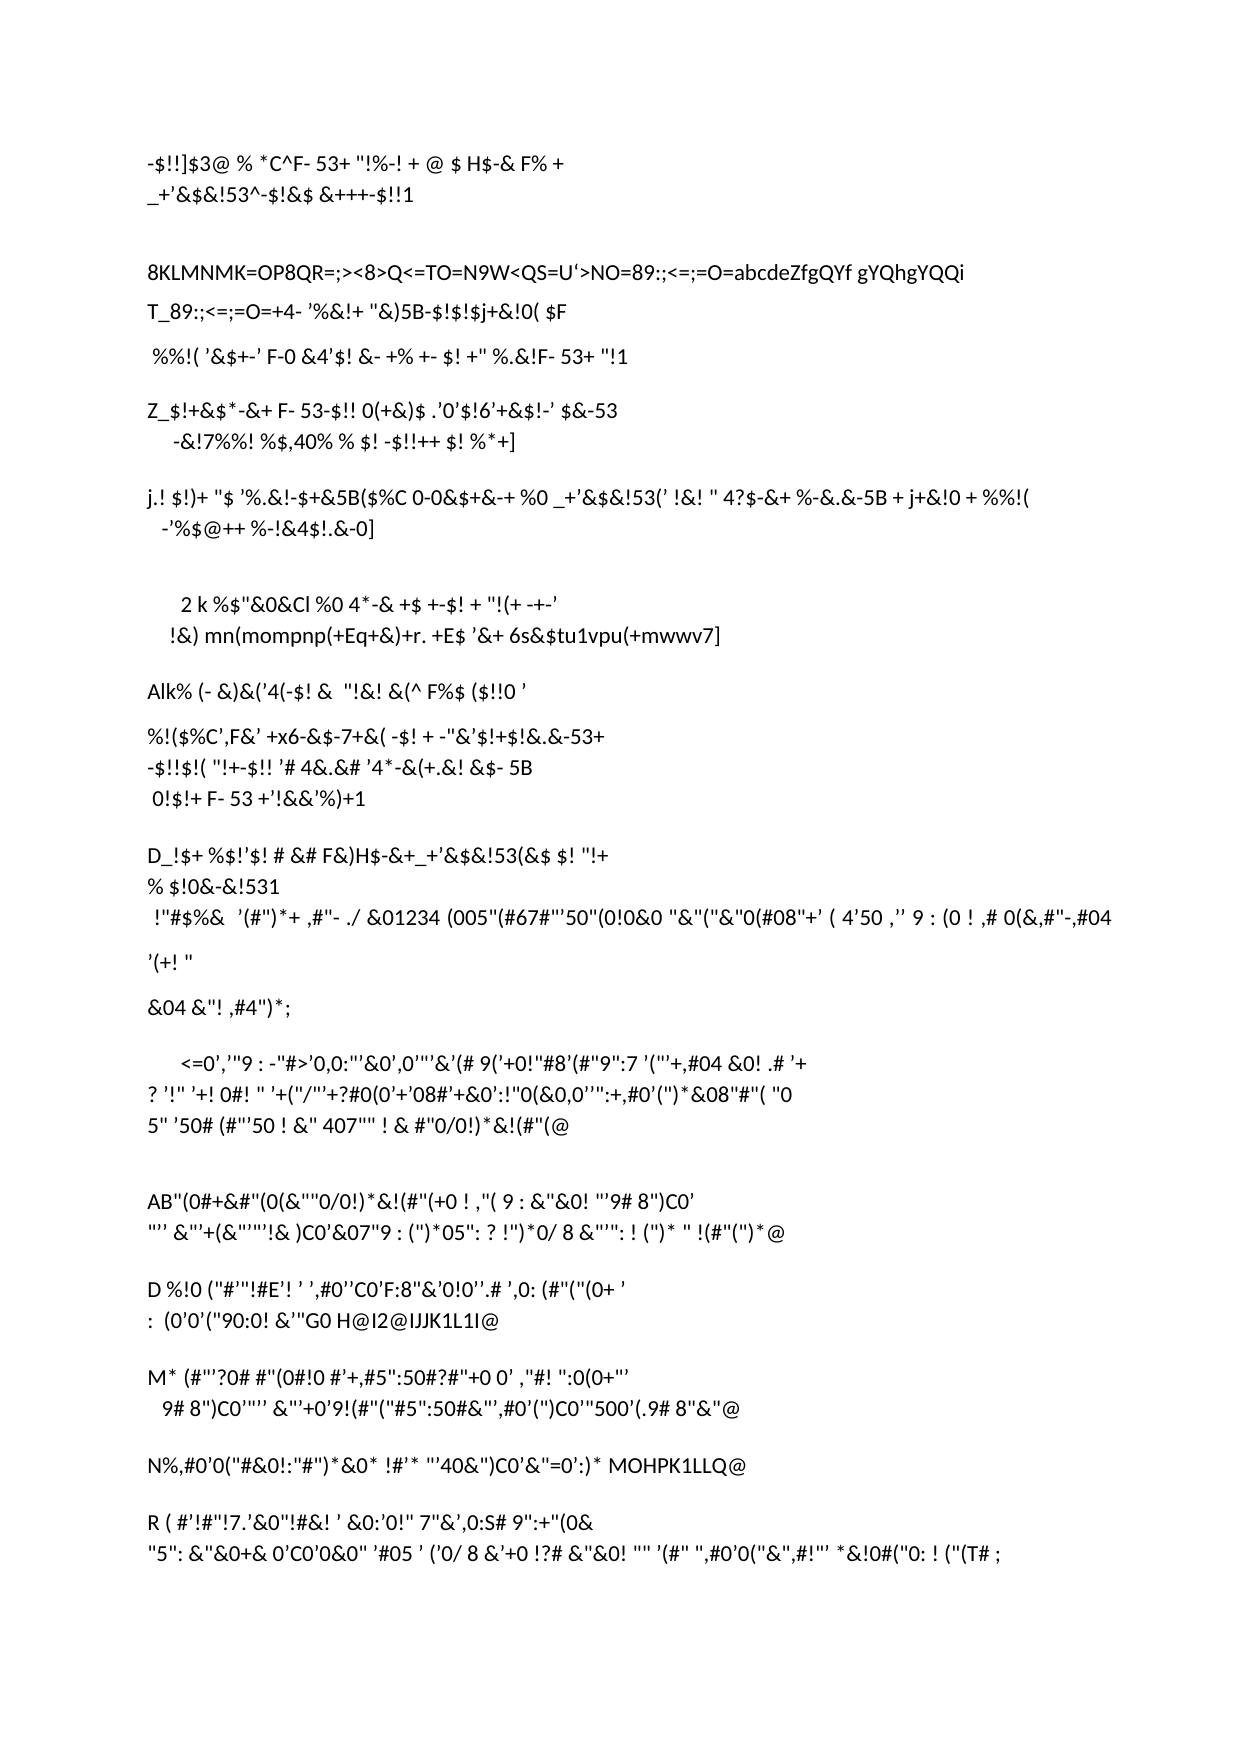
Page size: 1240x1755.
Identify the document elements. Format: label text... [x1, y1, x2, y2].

text -$!!]$3@ % *C^F- 53+ "!%-! + @ $ H$-& F% + [147, 149, 1113, 177]
text _+’&$&!53^-$!&$ &+++-$!!1 [147, 180, 1113, 208]
text !&) mn(mompnp(+Eq+&)+r. +E$ ’&+ 6s&$tu1vpu(+mwwv7] [169, 621, 1113, 649]
text : (0’0’("90:0! &’"G0 H@I2@IJJK1L1I@ [147, 1307, 1113, 1334]
text 9# 8")C0’"’’ &"’+0’9!(#"("#5":50#&"’,#0’(")C0’"500’(.9# 8"&"@ [161, 1394, 1113, 1422]
text 2 k %$"&0&Cl %0 4*-& +$ +-$! + "!(+ -+-’ [180, 590, 1113, 618]
text 5" ’50# (#"’50 ! &" 407"" ! & #"0/0!)*&!(#"(@ [147, 1112, 1113, 1140]
text &04 &"! ,#4")*; [147, 993, 1113, 1021]
text 0!$!+ F- 53 +’!&&’%)+1 [147, 784, 1113, 812]
text AB"(0#+&#"(0(&""0/0!)*&!(#"(+0 ! ,"( 9 : &"&0! "’9# 8")C0’ [147, 1187, 1113, 1215]
text "5": &"&0+& 0’C0’0&0" ’#05 ’ (’0/ 8 &’+0 !?# &"&0! "" ’(#" ",#0’0("&",#!"’ *&!0#("0: ! ("(T# ; [147, 1539, 1113, 1567]
text ? ’!" ’+! 0#! " ’+("/"’+?#0(0’+’08#’+&0’:!"0(&0,0’’":+,#0’(")*&08"#"( "0 [147, 1081, 1113, 1109]
text % $!0&-&!531 [147, 872, 1113, 900]
text !"#$%& ’(#")*+ ,#"- ./ &01234 (005"(#67#"’50"(0!0&0 "&"("&"0(#08"+’ ( 4’50 ,’’ 9 : (0 ! ,# 0(&,#"-,#04 ’(+! " [147, 903, 1113, 976]
text D_!$+ %$!’$! # &# F&)H$-&+_+’&$&!53(&$ $! "!+ [147, 841, 1113, 869]
text -’%$@++ %-!&4$!.&-0] [161, 514, 1113, 542]
text R ( #’!#"!7.’&0"!#&! ’ &0:’0!" 7"&’,0:S# 9":+"(0& [147, 1508, 1113, 1536]
text %!($%C’,F&’ +x6-&$-7+&( -$! + -"&’$!+$!&.&-53+ [147, 722, 1113, 750]
text j.! $!)+ "$ ’%.&!-$+&5B($%C 0-0&$+&-+ %0 _+’&$&!53(’ !&! " 4?$-&+ %-&.&-5B + j+&!0 + %%!( [147, 483, 1113, 511]
text N%,#0’0("#&0!:"#")*&0* !#’* "’40&")C0’&"=0’:)* MOHPK1LLQ@ [147, 1451, 1113, 1479]
text -$!!$!( "!+-$!! ’# 4&.&# ’4*-&(+.&! &$- 5B [147, 753, 1113, 781]
text "’’ &"’+(&"’"’!& )C0’&07"9 : (")*05": ? !")*0/ 8 &"’": ! (")* " !(#"(")*@ [147, 1218, 1113, 1246]
text T_89:;<=;=O=+4- ’%&!+ "&)5B-$!$!$j+&!0( $F [147, 297, 1113, 326]
text Z_$!+&$*-&+ F- 53-$!! 0(+&)$ .’0’$!6’+&$!-’ $&-53 [147, 396, 1113, 424]
text 8KLMNMK=OP8QR=;><8>Q<=TO=N9W<QS=U‘>NO=89:;<=;=O=abcdeZfgQYf gYQhgYQQi [147, 258, 1113, 286]
text D %!0 ("#’"!#E’! ’ ’,#0’’C0’F:8"&’0!0’’.# ’,0: (#"("(0+ ’ [147, 1276, 1113, 1303]
text M* (#"’?0# #"(0#!0 #’+,#5":50#?#"+0 0’ ,"#! ":0(0+"’ [147, 1363, 1113, 1391]
text -&!7%%! %$,40% % $! -$!!++ $! %*+] [173, 427, 1113, 455]
text Alk% (- &)&(’4(-$! & "!&! &(^ F%$ ($!!0 ’ [147, 677, 1113, 705]
text %%!( ’&$+-’ F-0 &4’$! &- +% +- $! +" %.&!F- 53+ "!1 [147, 342, 1113, 370]
text <=0’,’"9 : -"#>’0,0:"’&0’,0’"’&’(# 9(’+0!"#8’(#"9":7 ’("’+,#04 &0! .# ’+ [180, 1049, 1113, 1078]
